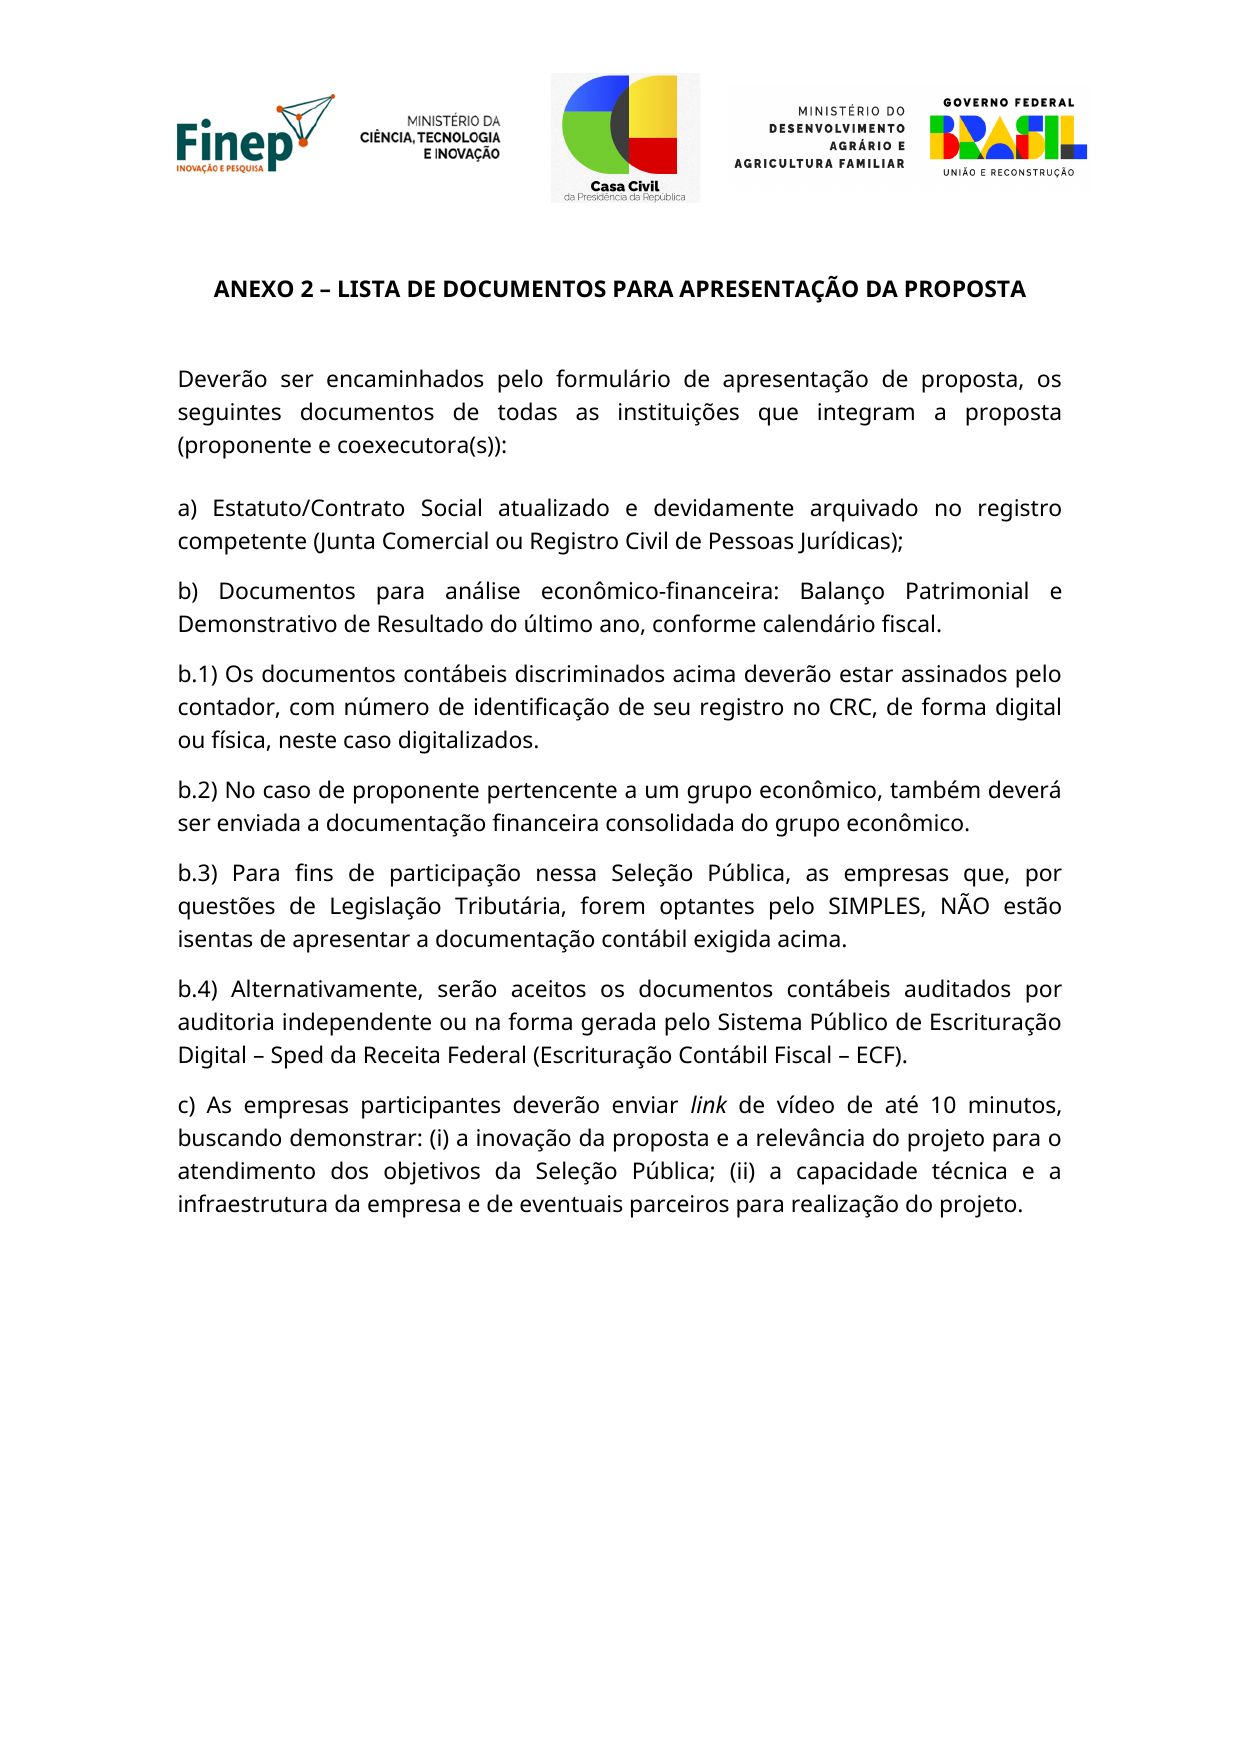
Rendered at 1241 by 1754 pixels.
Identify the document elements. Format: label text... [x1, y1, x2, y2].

text b.4) Alternativamente, serão aceitos os documentos contábeis auditados por auditoria independente ou na forma gerada pelo Sistema Público de Escrituração Digital – Sped da Receita Federal (Escrituração Contábil Fiscal – ECF). [177, 973, 1063, 1071]
text b.1) Os documentos contábeis discriminados acima deverão estar assinados pelo contador, com número de identificação de seu registro no CRC, de forma digital ou física, neste caso digitalizados. [177, 658, 1063, 756]
text ANEXO 2 – LISTA DE DOCUMENTOS PARA APRESENTAÇÃO DA PROPOSTA [177, 273, 1063, 305]
text b.3) Para fins de participação nessa Seleção Pública, as empresas que, por questões de Legislação Tributária, forem optantes pelo SIMPLES, NÃO estão isentas de apresentar a documentação contábil exigida acima. [177, 857, 1063, 954]
text Deverão ser encaminhados pelo formulário de apresentação de proposta, os seguintes documentos de todas as instituições que integram a proposta (proponente e coexecutora(s)): [177, 363, 1063, 460]
text b.2) No caso de proponente pertencente a um grupo econômico, também deverá ser enviada a documentação financeira consolidada do grupo econômico. [177, 774, 1063, 838]
text a) Estatuto/Contrato Social atualizado e devidamente arquivado no registro competente (Junta Comercial ou Registro Civil de Pessoas Jurídicas); [177, 492, 1063, 557]
text b) Documentos para análise econômico-financeira: Balanço Patrimonial e Demonstrativo de Resultado do último ano, conforme calendário fiscal. [177, 575, 1063, 639]
text c) As empresas participantes deverão enviar link de vídeo de até 10 minutos, buscando demonstrar: (i) a inovação da proposta e a relevância do projeto para o atendimento dos objetivos da Seleção Pública; (ii) a capacidade técnica e a infraestrutura da empresa e de eventuais parceiros para realização do projeto. [177, 1089, 1063, 1220]
